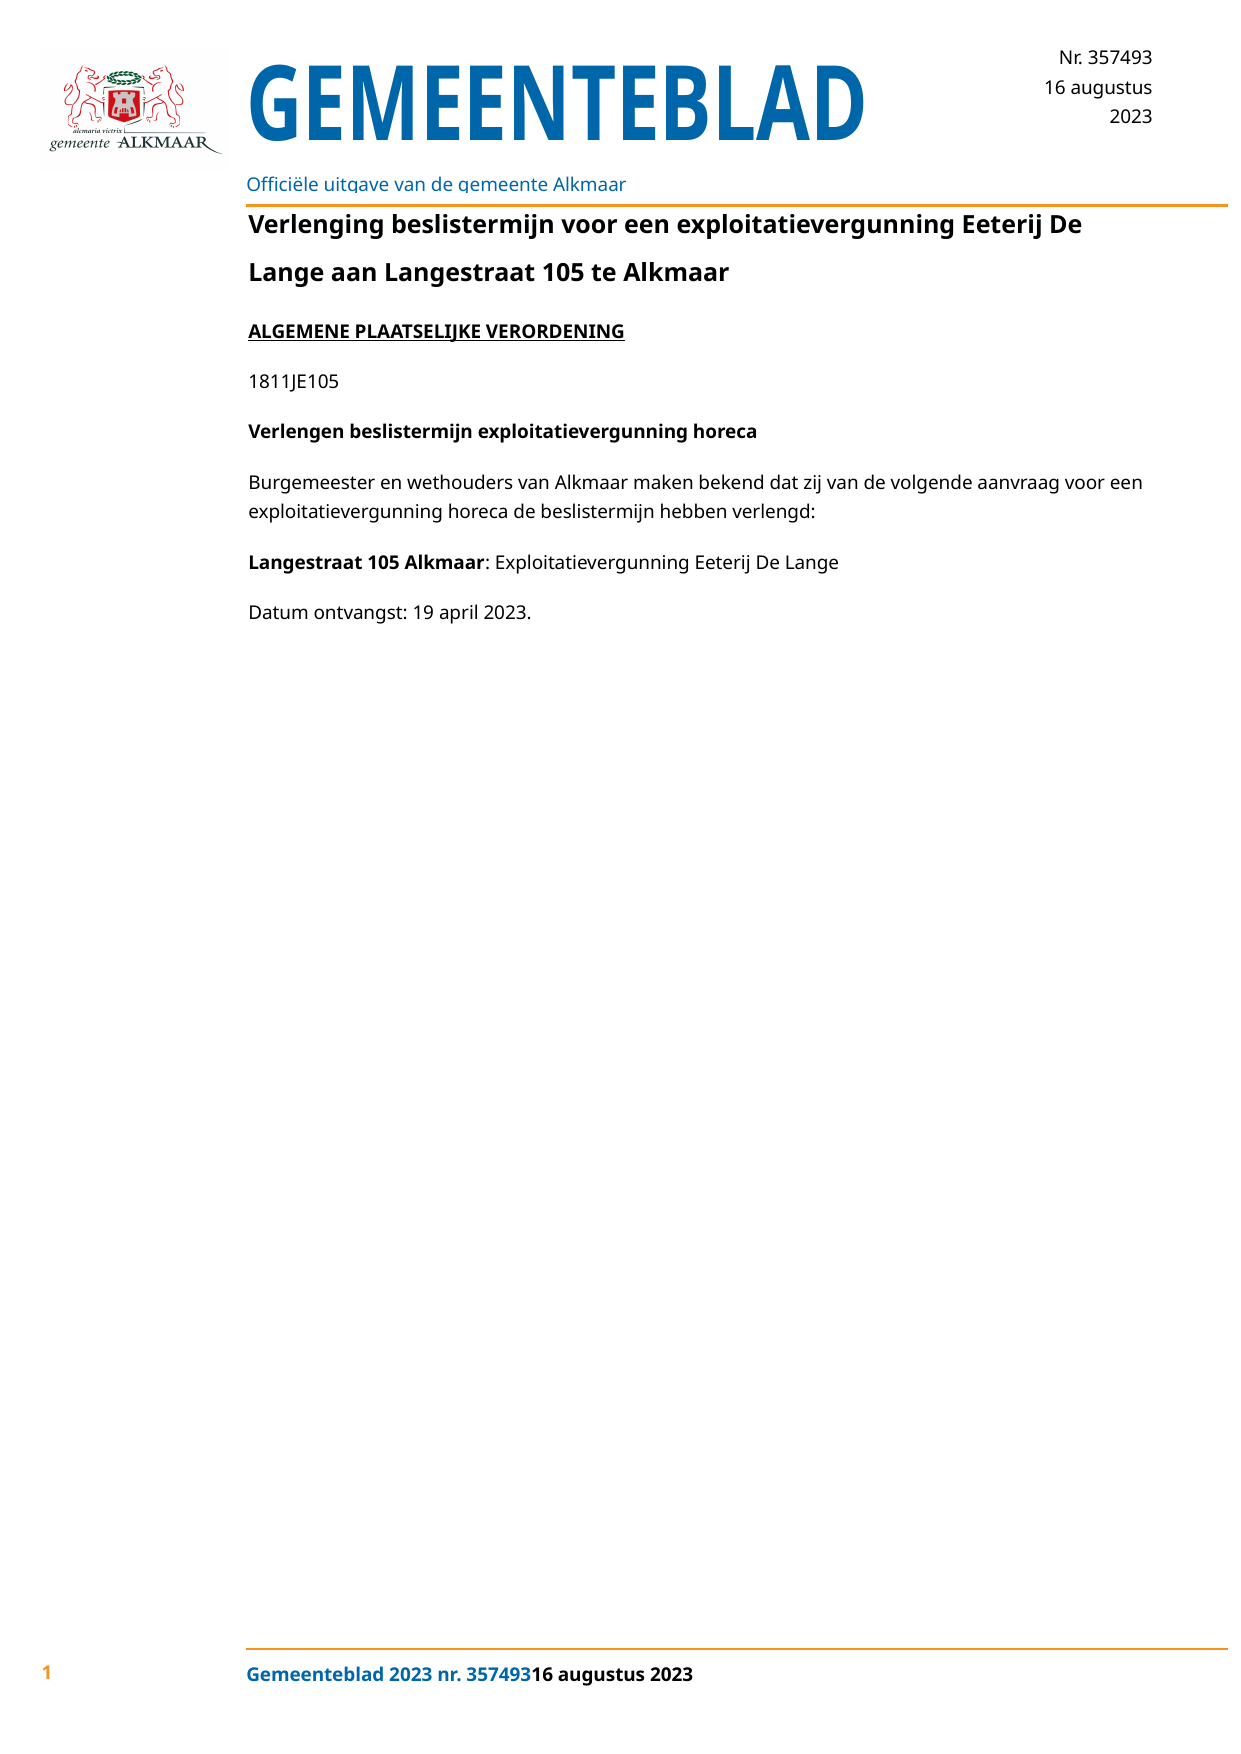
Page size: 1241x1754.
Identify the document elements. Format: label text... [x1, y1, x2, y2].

text 1811JE105 [248, 368, 1152, 394]
text Verlengen beslistermijn exploitatievergunning horeca [248, 419, 1152, 444]
text Burgemeester en wethouders van Alkmaar maken bekend dat zij van de volgende aanvraag voor een exploitatievergunning horeca de beslistermijn hebben verlengd: [248, 469, 1152, 524]
picture [41, 47, 231, 172]
text Datum ontvangst: 19 april 2023. [248, 599, 1152, 625]
text ALGEMENE PLAATSELIJKE VERORDENING [248, 318, 1152, 344]
text Langestraat 105 Alkmaar: Exploitatievergunning Eeterij De Lange [248, 549, 1152, 575]
text Verlenging beslistermijn voor een exploitatievergunning Eeterij De Lange aan Langestraat 105 te Alkmaar [248, 207, 1152, 288]
